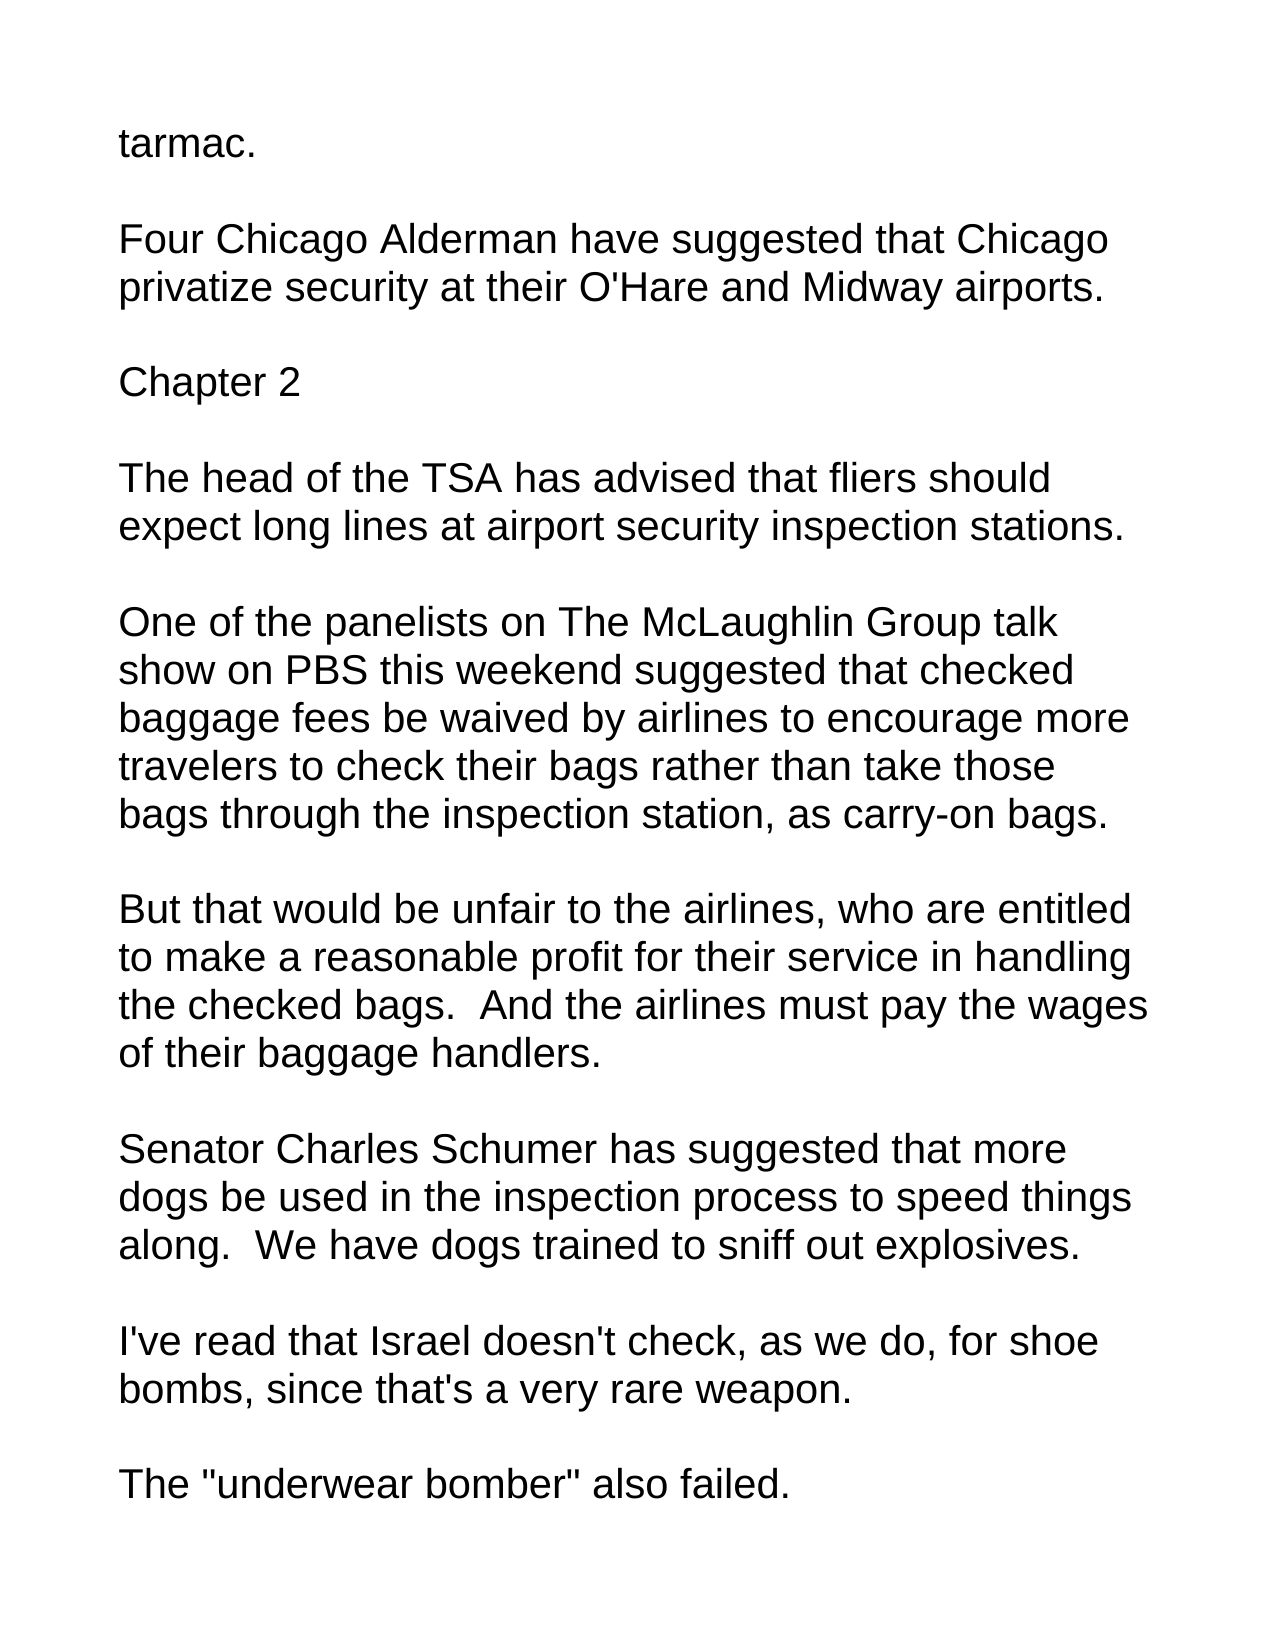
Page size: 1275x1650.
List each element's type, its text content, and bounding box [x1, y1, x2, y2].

text But that would be unfair to the airlines, who are entitled to make a reasonable profit for their service in handling the checked bags. And the airlines must pay the wages of their baggage handlers. [118, 885, 1157, 1076]
text One of the panelists on The McLaughlin Group talk show on PBS this weekend suggested that checked baggage fees be waived by airlines to encourage more travelers to check their bags rather than take those bags through the inspection station, as carry-on bags. [118, 597, 1157, 837]
text tarmac. [118, 118, 1157, 166]
text Four Chicago Alderman have suggested that Chicago privatize security at their O'Hare and Midway airports. [118, 214, 1157, 310]
text The "underwear bomber" also failed. [118, 1460, 1157, 1508]
text The head of the TSA has advised that fliers should expect long lines at airport security inspection stations. [118, 453, 1157, 549]
text Senator Charles Schumer has suggested that more dogs be used in the inspection process to speed things along. We have dogs trained to sniff out explosives. [118, 1124, 1157, 1268]
text I've read that Israel doesn't check, as we do, for shoe bombs, since that's a very rare weapon. [118, 1316, 1157, 1412]
text Chapter 2 [118, 358, 1157, 406]
